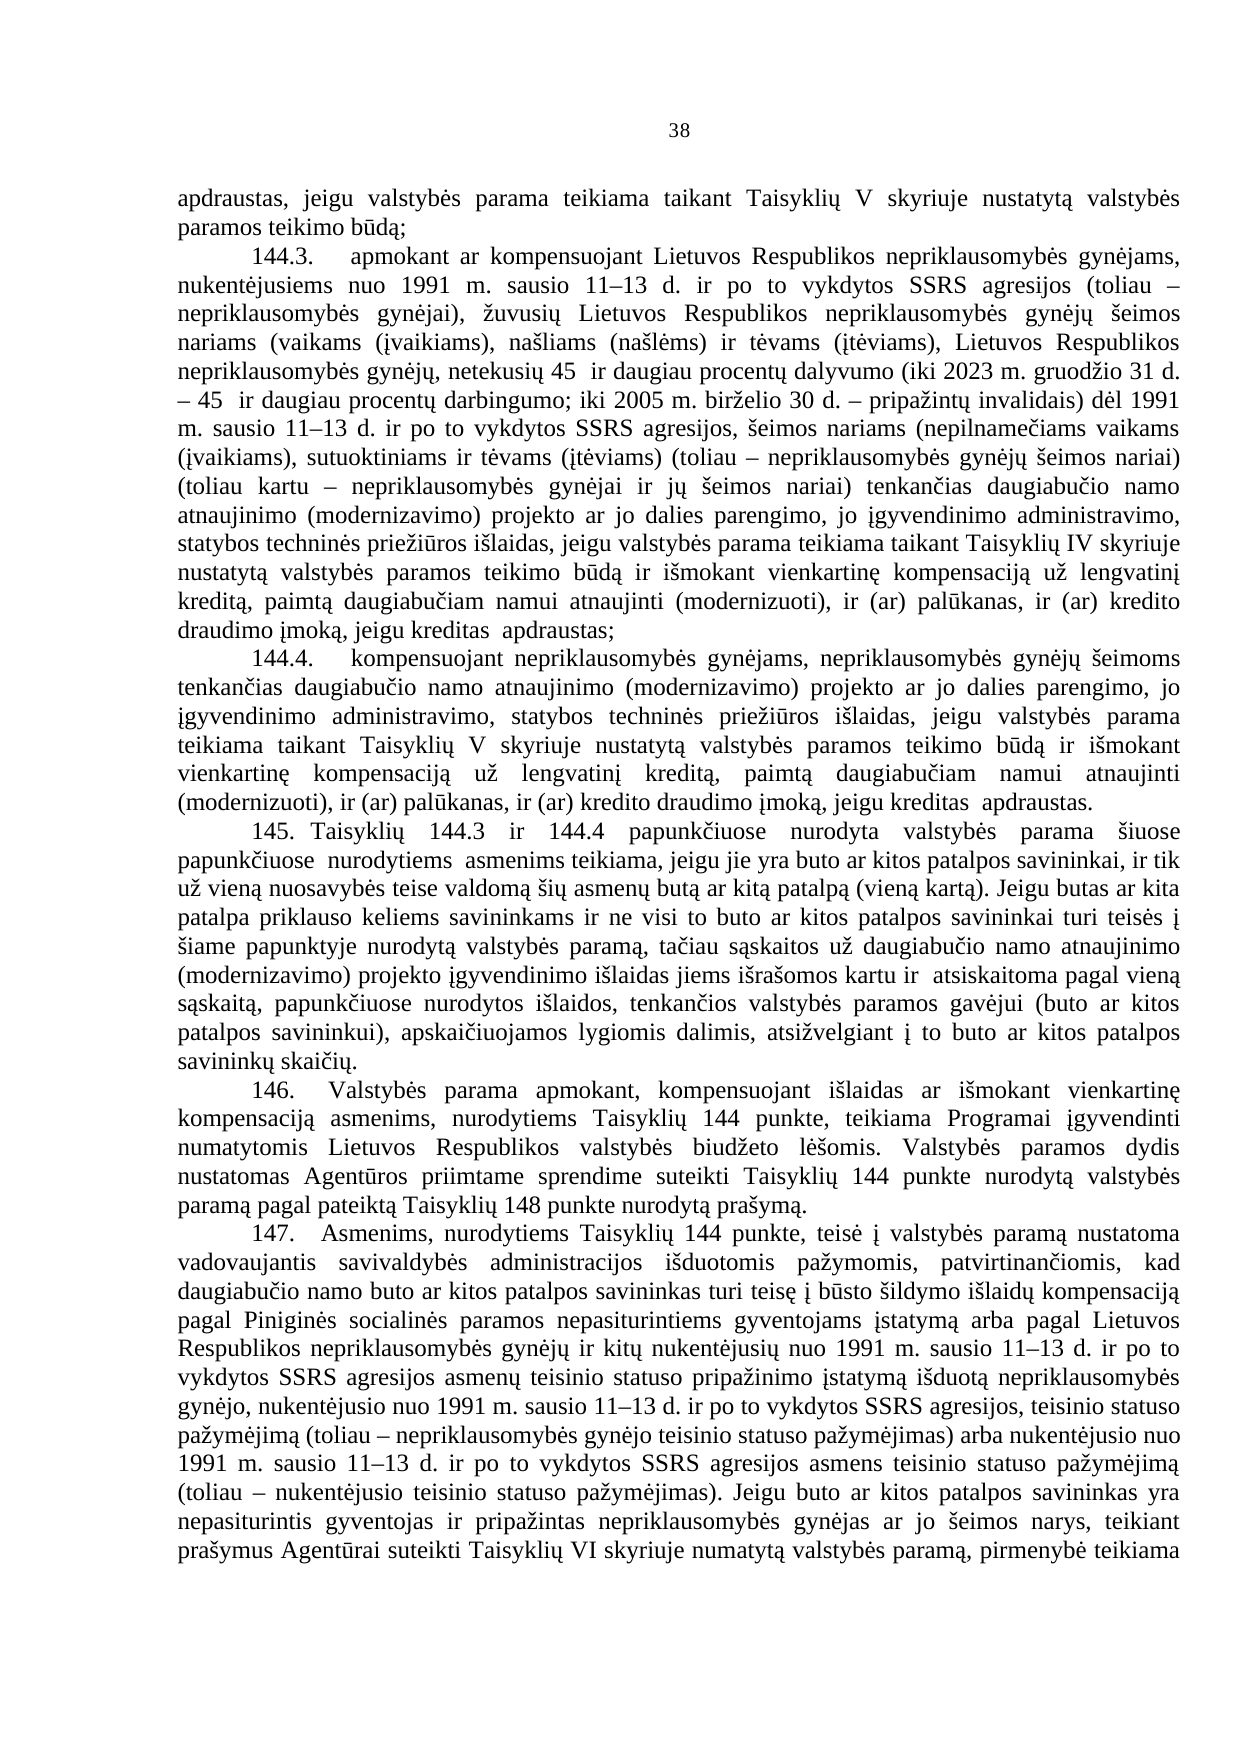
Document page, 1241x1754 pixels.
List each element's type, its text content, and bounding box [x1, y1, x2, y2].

text 147. Asmenims, nurodytiems Taisyklių 144 punkte, teisė į valstybės paramą nustatoma vadovaujantis savivaldybės administracijos išduotomis pažymomis, patvirtinančiomis, kad daugiabučio namo buto ar kitos patalpos savininkas turi teisę į būsto šildymo išlaidų kompensaciją pagal Piniginės socialinės paramos nepasiturintiems gyventojams įstatymą arba pagal Lietuvos Respublikos nepriklausomybės gynėjų ir kitų nukentėjusių nuo 1991 m. sausio 11–13 d. ir po to vykdytos SSRS agresijos asmenų teisinio statuso pripažinimo įstatymą išduotą nepriklausomybės gynėjo, nukentėjusio nuo 1991 m. sausio 11–13 d. ir po to vykdytos SSRS agresijos, teisinio statuso pažymėjimą (toliau – nepriklausomybės gynėjo teisinio statuso pažymėjimas) arba nukentėjusio nuo 1991 m. sausio 11–13 d. ir po to vykdytos SSRS agresijos asmens teisinio statuso pažymėjimą (toliau – nukentėjusio teisinio statuso pažymėjimas). Jeigu buto ar kitos patalpos savininkas yra nepasiturintis gyventojas ir pripažintas nepriklausomybės gynėjas ar jo šeimos narys, teikiant prašymus Agentūrai suteikti Taisyklių VI skyriuje numatytą valstybės paramą, pirmenybė teikiama [177, 1218, 1181, 1563]
text 146. Valstybės parama apmokant, kompensuojant išlaidas ar išmokant vienkartinę kompensaciją asmenims, nurodytiems Taisyklių 144 punkte, teikiama Programai įgyvendinti numatytomis Lietuvos Respublikos valstybės biudžeto lėšomis. Valstybės paramos dydis nustatomas Agentūros priimtame sprendime suteikti Taisyklių 144 punkte nurodytą valstybės paramą pagal pateiktą Taisyklių 148 punkte nurodytą prašymą. [177, 1075, 1181, 1218]
text 144.3. apmokant ar kompensuojant Lietuvos Respublikos nepriklausomybės gynėjams, nukentėjusiems nuo 1991 m. sausio 11–13 d. ir po to vykdytos SSRS agresijos (toliau – nepriklausomybės gynėjai), žuvusių Lietuvos Respublikos nepriklausomybės gynėjų šeimos nariams (vaikams (įvaikiams), našliams (našlėms) ir tėvams (įtėviams), Lietuvos Respublikos nepriklausomybės gynėjų, netekusių 45 ir daugiau procentų dalyvumo (iki 2023 m. gruodžio 31 d. – 45 ir daugiau procentų darbingumo; iki 2005 m. birželio 30 d. – pripažintų invalidais) dėl 1991 m. sausio 11–13 d. ir po to vykdytos SSRS agresijos, šeimos nariams (nepilnamečiams vaikams (įvaikiams), sutuoktiniams ir tėvams (įtėviams) (toliau – nepriklausomybės gynėjų šeimos nariai) (toliau kartu – nepriklausomybės gynėjai ir jų šeimos nariai) tenkančias daugiabučio namo atnaujinimo (modernizavimo) projekto ar jo dalies parengimo, jo įgyvendinimo administravimo, statybos techninės priežiūros išlaidas, jeigu valstybės parama teikiama taikant Taisyklių IV skyriuje nustatytą valstybės paramos teikimo būdą ir išmokant vienkartinę kompensaciją už lengvatinį kreditą, paimtą daugiabučiam namui atnaujinti (modernizuoti), ir (ar) palūkanas, ir (ar) kredito draudimo įmoką, jeigu kreditas apdraustas; [177, 241, 1181, 643]
text 144.4. kompensuojant nepriklausomybės gynėjams, nepriklausomybės gynėjų šeimoms tenkančias daugiabučio namo atnaujinimo (modernizavimo) projekto ar jo dalies parengimo, jo įgyvendinimo administravimo, statybos techninės priežiūros išlaidas, jeigu valstybės parama teikiama taikant Taisyklių V skyriuje nustatytą valstybės paramos teikimo būdą ir išmokant vienkartinę kompensaciją už lengvatinį kreditą, paimtą daugiabučiam namui atnaujinti (modernizuoti), ir (ar) palūkanas, ir (ar) kredito draudimo įmoką, jeigu kreditas apdraustas. [177, 643, 1181, 816]
text 145. Taisyklių 144.3 ir 144.4 papunkčiuose nurodyta valstybės parama šiuose papunkčiuose nurodytiems asmenims teikiama, jeigu jie yra buto ar kitos patalpos savininkai, ir tik už vieną nuosavybės teise valdomą šių asmenų butą ar kitą patalpą (vieną kartą). Jeigu butas ar kita patalpa priklauso keliems savininkams ir ne visi to buto ar kitos patalpos savininkai turi teisės į šiame papunktyje nurodytą valstybės paramą, tačiau sąskaitos už daugiabučio namo atnaujinimo (modernizavimo) projekto įgyvendinimo išlaidas jiems išrašomos kartu ir atsiskaitoma pagal vieną sąskaitą, papunkčiuose nurodytos išlaidos, tenkančios valstybės paramos gavėjui (buto ar kitos patalpos savininkui), apskaičiuojamos lygiomis dalimis, atsižvelgiant į to buto ar kitos patalpos savininkų skaičių. [177, 816, 1181, 1075]
text apdraustas, jeigu valstybės parama teikiama taikant Taisyklių V skyriuje nustatytą valstybės paramos teikimo būdą; [177, 183, 1181, 241]
